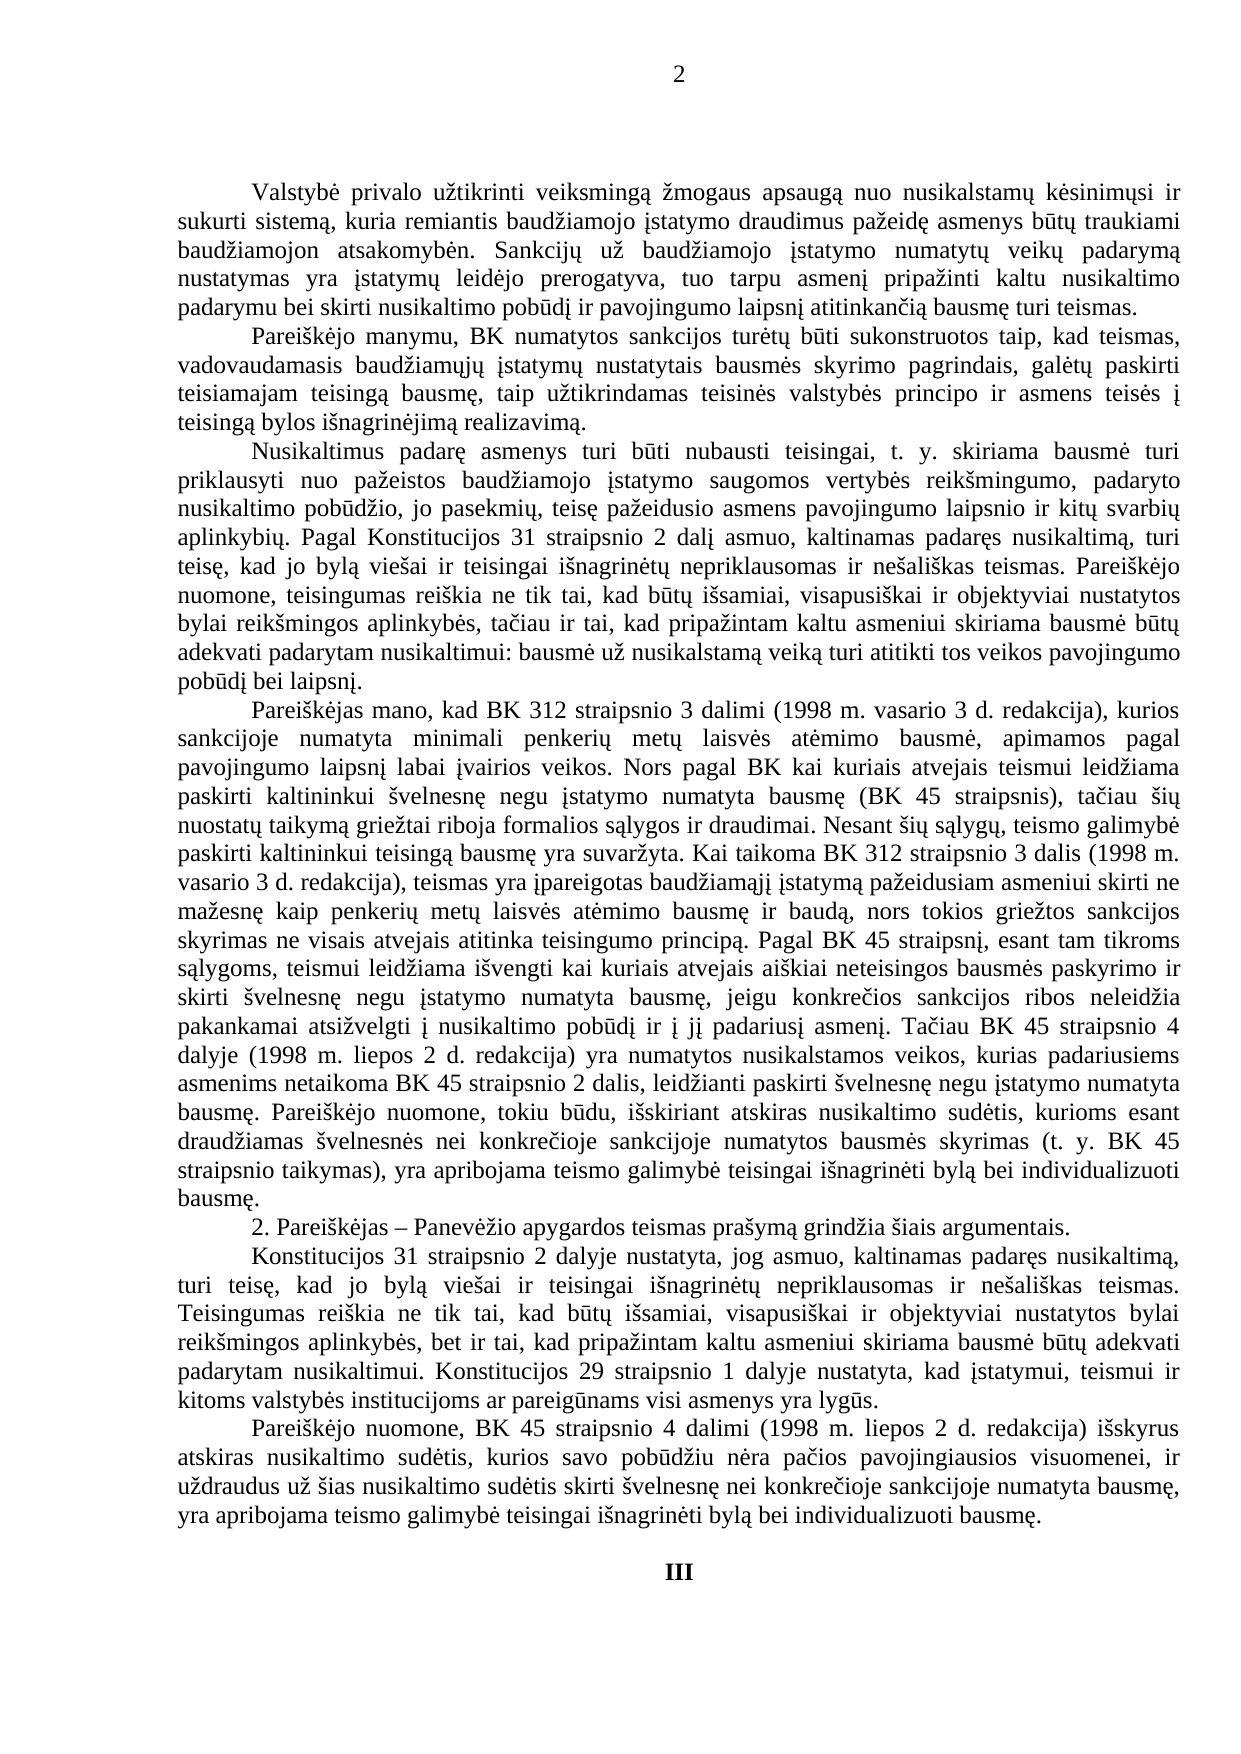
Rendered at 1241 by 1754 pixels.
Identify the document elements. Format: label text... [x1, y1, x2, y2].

text Pareiškėjas mano, kad BK 312 straipsnio 3 dalimi (1998 m. vasario 3 d. redakcija), kurios sankcijoje numatyta minimali penkerių metų laisvės atėmimo bausmė, apimamos pagal pavojingumo laipsnį labai įvairios veikos. Nors pagal BK kai kuriais atvejais teismui leidžiama paskirti kaltininkui švelnesnę negu įstatymo numatyta bausmę (BK 45 straipsnis), tačiau šių nuostatų taikymą griežtai riboja formalios sąlygos ir draudimai. Nesant šių sąlygų, teismo galimybė paskirti kaltininkui teisingą bausmę yra suvaržyta. Kai taikoma BK 312 straipsnio 3 dalis (1998 m. vasario 3 d. redakcija), teismas yra įpareigotas baudžiamąjį įstatymą pažeidusiam asmeniui skirti ne mažesnę kaip penkerių metų laisvės atėmimo bausmę ir baudą, nors tokios griežtos sankcijos skyrimas ne visais atvejais atitinka teisingumo principą. Pagal BK 45 straipsnį, esant tam tikroms sąlygoms, teismui leidžiama išvengti kai kuriais atvejais aiškiai neteisingos bausmės paskyrimo ir skirti švelnesnę negu įstatymo numatyta bausmę, jeigu konkrečios sankcijos ribos neleidžia pakankamai atsižvelgti į nusikaltimo pobūdį ir į jį padariusį asmenį. Tačiau BK 45 straipsnio 4 dalyje (1998 m. liepos 2 d. redakcija) yra numatytos nusikalstamos veikos, kurias padariusiems asmenims netaikoma BK 45 straipsnio 2 dalis, leidžianti paskirti švelnesnę negu įstatymo numatyta bausmę. Pareiškėjo nuomone, tokiu būdu, išskiriant atskiras nusikaltimo sudėtis, kurioms esant draudžiamas švelnesnės nei konkrečioje sankcijoje numatytos bausmės skyrimas (t. y. BK 45 straipsnio taikymas), yra apribojama teismo galimybė teisingai išnagrinėti bylą bei individualizuoti bausmę. [177, 695, 1181, 1212]
text Pareiškėjo nuomone, BK 45 straipsnio 4 dalimi (1998 m. liepos 2 d. redakcija) išskyrus atskiras nusikaltimo sudėtis, kurios savo pobūdžiu nėra pačios pavojingiausios visuomenei, ir uždraudus už šias nusikaltimo sudėtis skirti švelnesnę nei konkrečioje sankcijoje numatyta bausmę, yra apribojama teismo galimybė teisingai išnagrinėti bylą bei individualizuoti bausmę. [177, 1413, 1181, 1528]
text Valstybė privalo užtikrinti veiksmingą žmogaus apsaugą nuo nusikalstamų kėsinimųsi ir sukurti sistemą, kuria remiantis baudžiamojo įstatymo draudimus pažeidę asmenys būtų traukiami baudžiamojon atsakomybėn. Sankcijų už baudžiamojo įstatymo numatytų veikų padarymą nustatymas yra įstatymų leidėjo prerogatyva, tuo tarpu asmenį pripažinti kaltu nusikaltimo padarymu bei skirti nusikaltimo pobūdį ir pavojingumo laipsnį atitinkančią bausmę turi teismas. [177, 177, 1181, 321]
text Nusikaltimus padarę asmenys turi būti nubausti teisingai, t. y. skiriama bausmė turi priklausyti nuo pažeistos baudžiamojo įstatymo saugomos vertybės reikšmingumo, padaryto nusikaltimo pobūdžio, jo pasekmių, teisę pažeidusio asmens pavojingumo laipsnio ir kitų svarbių aplinkybių. Pagal Konstitucijos 31 straipsnio 2 dalį asmuo, kaltinamas padaręs nusikaltimą, turi teisę, kad jo bylą viešai ir teisingai išnagrinėtų nepriklausomas ir nešališkas teismas. Pareiškėjo nuomone, teisingumas reiškia ne tik tai, kad būtų išsamiai, visapusiškai ir objektyviai nustatytos bylai reikšmingos aplinkybės, tačiau ir tai, kad pripažintam kaltu asmeniui skiriama bausmė būtų adekvati padarytam nusikaltimui: bausmė už nusikalstamą veiką turi atitikti tos veikos pavojingumo pobūdį bei laipsnį. [177, 436, 1181, 695]
text Pareiškėjo manymu, BK numatytos sankcijos turėtų būti sukonstruotos taip, kad teismas, vadovaudamasis baudžiamųjų įstatymų nustatytais bausmės skyrimo pagrindais, galėtų paskirti teisiamajam teisingą bausmę, taip užtikrindamas teisinės valstybės principo ir asmens teisės į teisingą bylos išnagrinėjimą realizavimą. [177, 321, 1181, 436]
text Konstitucijos 31 straipsnio 2 dalyje nustatyta, jog asmuo, kaltinamas padaręs nusikaltimą, turi teisę, kad jo bylą viešai ir teisingai išnagrinėtų nepriklausomas ir nešališkas teismas. Teisingumas reiškia ne tik tai, kad būtų išsamiai, visapusiškai ir objektyviai nustatytos bylai reikšmingos aplinkybės, bet ir tai, kad pripažintam kaltu asmeniui skiriama bausmė būtų adekvati padarytam nusikaltimui. Konstitucijos 29 straipsnio 1 dalyje nustatyta, kad įstatymui, teismui ir kitoms valstybės institucijoms ar pareigūnams visi asmenys yra lygūs. [177, 1241, 1181, 1413]
text 2. Pareiškėjas – Panevėžio apygardos teismas prašymą grindžia šiais argumentais. [177, 1212, 1181, 1241]
text III [177, 1557, 1181, 1586]
